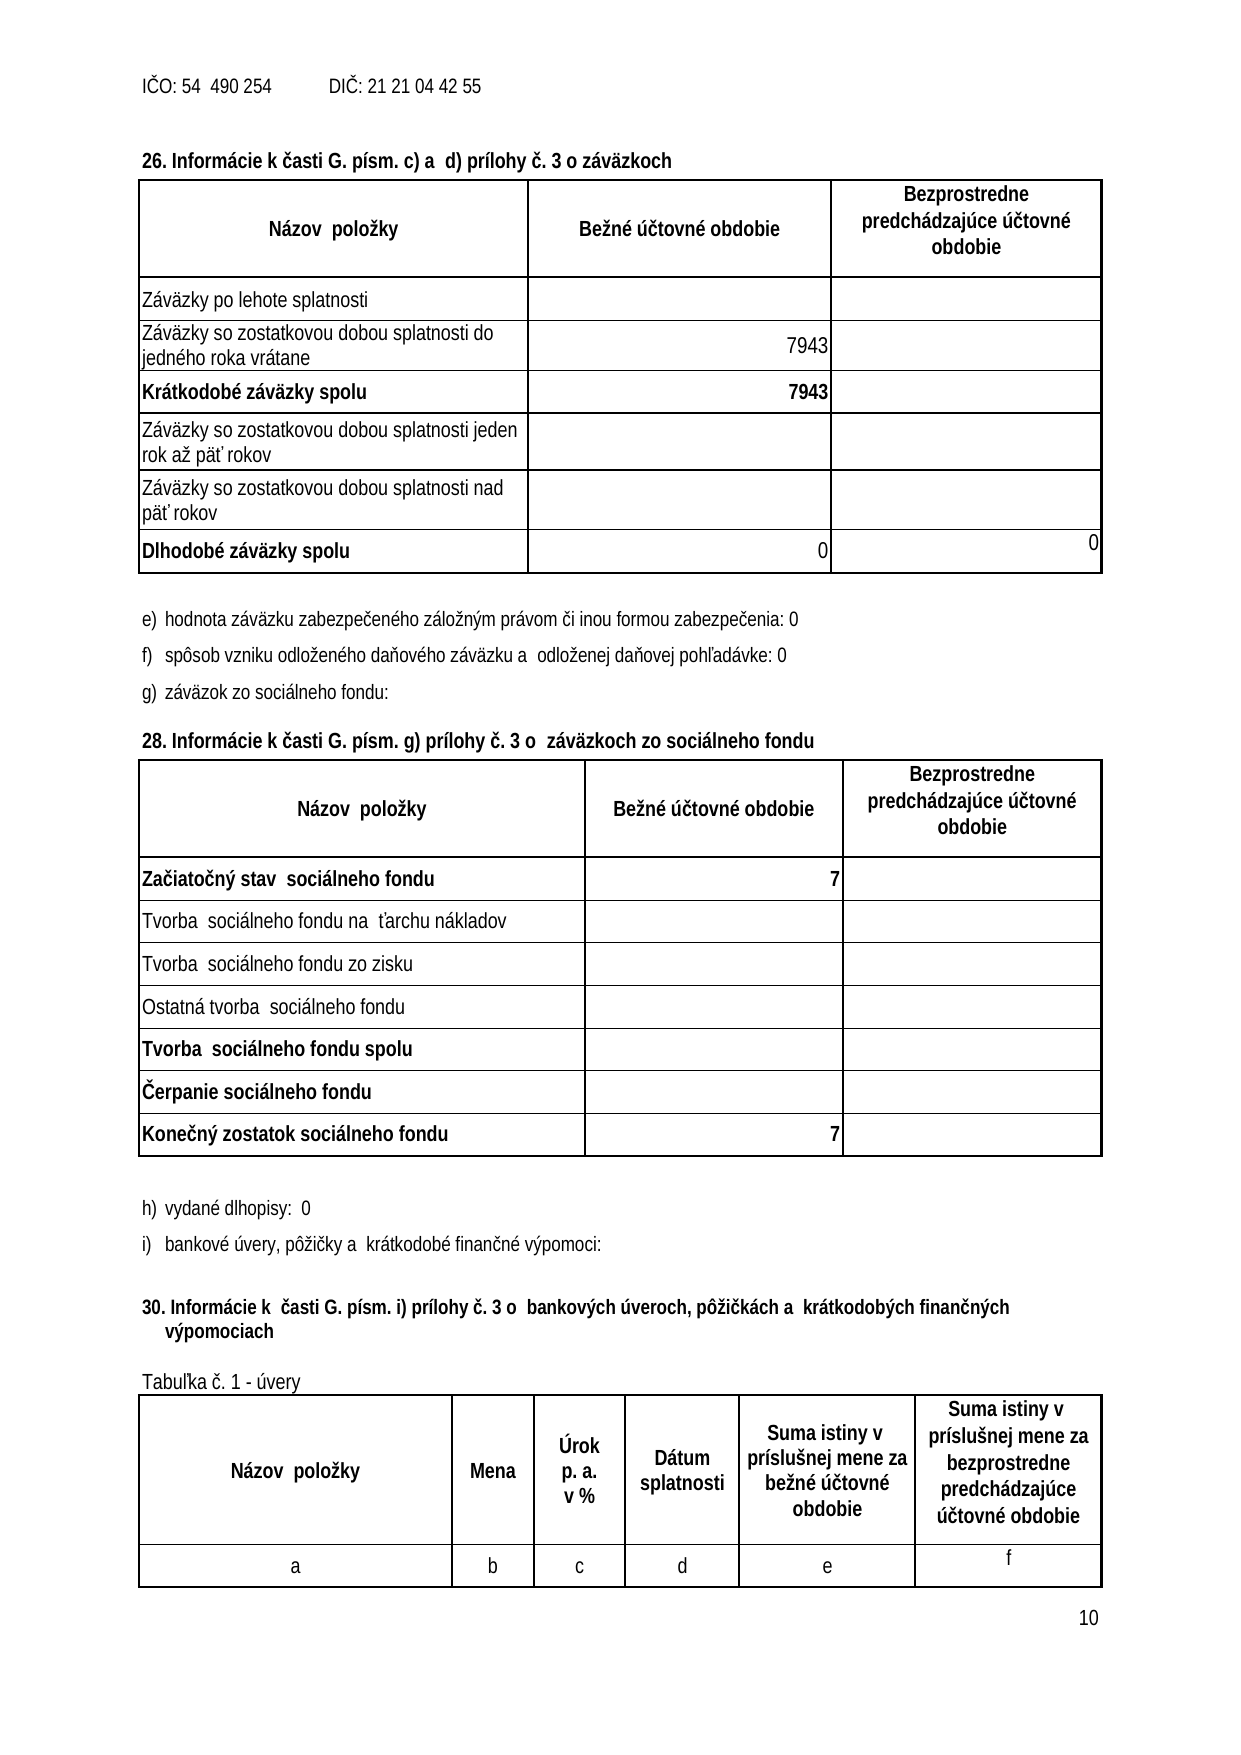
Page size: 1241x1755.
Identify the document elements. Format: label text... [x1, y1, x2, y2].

table_cell [832, 414, 1100, 469]
table_header Bezprostredne predchádzajúce účtovné obdobie [844, 761, 1100, 856]
table_cell [832, 321, 1100, 370]
table_header Dátum splatnosti [626, 1396, 738, 1544]
table_cell Tvorba sociálneho fondu zo zisku [140, 943, 584, 985]
table_cell Záväzky po lehote splatnosti [140, 278, 527, 320]
text f) spôsob vzniku odloženého daňového záväzku a odloženej daňovej pohľadávke: 0 [142, 643, 1098, 667]
table_cell Čerpanie sociálneho fondu [140, 1071, 584, 1113]
table_cell Krátkodobé záväzky spolu [140, 371, 527, 412]
table_cell [844, 1071, 1100, 1113]
title 26. Informácie k časti G. písm. c) a d) prílohy č. 3 o záväzkoch [142, 148, 1098, 173]
table_cell [586, 986, 842, 1028]
table_cell 7943 [529, 321, 830, 370]
table_cell Ostatná tvorba sociálneho fondu [140, 986, 584, 1028]
table_cell [586, 1029, 842, 1070]
table_cell 0 [832, 530, 1100, 572]
table_cell c [535, 1545, 624, 1586]
table_cell Tvorba sociálneho fondu na ťarchu nákladov [140, 901, 584, 942]
table_cell Dlhodobé záväzky spolu [140, 530, 527, 572]
text Tabuľka č. 1 - úvery [142, 1369, 1098, 1394]
table_cell Záväzky so zostatkovou dobou splatnosti do jedného roka vrátane [140, 321, 527, 370]
table_cell [529, 471, 830, 529]
table_cell [832, 471, 1100, 529]
table_cell [844, 943, 1100, 985]
table_header Suma istiny v príslušnej mene za bežné účtovné obdobie [740, 1396, 914, 1544]
text i) bankové úvery, pôžičky a krátkodobé finančné výpomoci: [142, 1232, 1098, 1256]
title 28. Informácie k časti G. písm. g) prílohy č. 3 o záväzkoch zo sociálneho fondu [142, 727, 1098, 753]
table_header Názov položky [140, 1396, 451, 1544]
table_cell [586, 901, 842, 942]
table_cell 7943 [529, 371, 830, 412]
table_cell Začiatočný stav sociálneho fondu [140, 858, 584, 900]
table_cell 7 [586, 858, 842, 900]
table_cell Konečný zostatok sociálneho fondu [140, 1114, 584, 1155]
table_header Mena [453, 1396, 533, 1544]
table_cell f [916, 1545, 1100, 1586]
table_cell [844, 986, 1100, 1028]
table_cell d [626, 1545, 738, 1586]
table_header Bežné účtovné obdobie [529, 181, 830, 276]
table_cell [844, 858, 1100, 900]
table_cell [586, 943, 842, 985]
table_cell Záväzky so zostatkovou dobou splatnosti jeden rok až päť rokov [140, 414, 527, 469]
table_cell [844, 901, 1100, 942]
table_cell Záväzky so zostatkovou dobou splatnosti nad päť rokov [140, 471, 527, 529]
text 30. Informácie k časti G. písm. i) prílohy č. 3 o bankových úveroch, pôžičkách a krátkodobých finančných výpomociach [142, 1295, 1098, 1343]
table_cell e [740, 1545, 914, 1586]
table_cell [529, 278, 830, 320]
table_header Názov položky [140, 761, 584, 856]
table_cell [832, 371, 1100, 412]
table_header Suma istiny v príslušnej mene za bezprostredne predchádzajúce účtovné obdobie [916, 1396, 1100, 1544]
table_cell b [453, 1545, 533, 1586]
table_header Bežné účtovné obdobie [586, 761, 842, 856]
table_cell Tvorba sociálneho fondu spolu [140, 1029, 584, 1070]
table_header Bezprostredne predchádzajúce účtovné obdobie [832, 181, 1100, 276]
table_header Názov položky [140, 181, 527, 276]
table_cell 7 [586, 1114, 842, 1155]
table_cell [586, 1071, 842, 1113]
text h) vydané dlhopisy: 0 [142, 1196, 1098, 1219]
table_cell [529, 414, 830, 469]
table_cell a [140, 1545, 451, 1586]
table_cell [844, 1114, 1100, 1155]
text g) záväzok zo sociálneho fondu: [142, 679, 1098, 703]
table_cell [844, 1029, 1100, 1070]
table_cell 0 [529, 530, 830, 572]
table_cell [832, 278, 1100, 320]
text e) hodnota záväzku zabezpečeného záložným právom či inou formou zabezpečenia: 0 [142, 607, 1098, 631]
table_header Úrok p. a. v % [535, 1396, 624, 1544]
